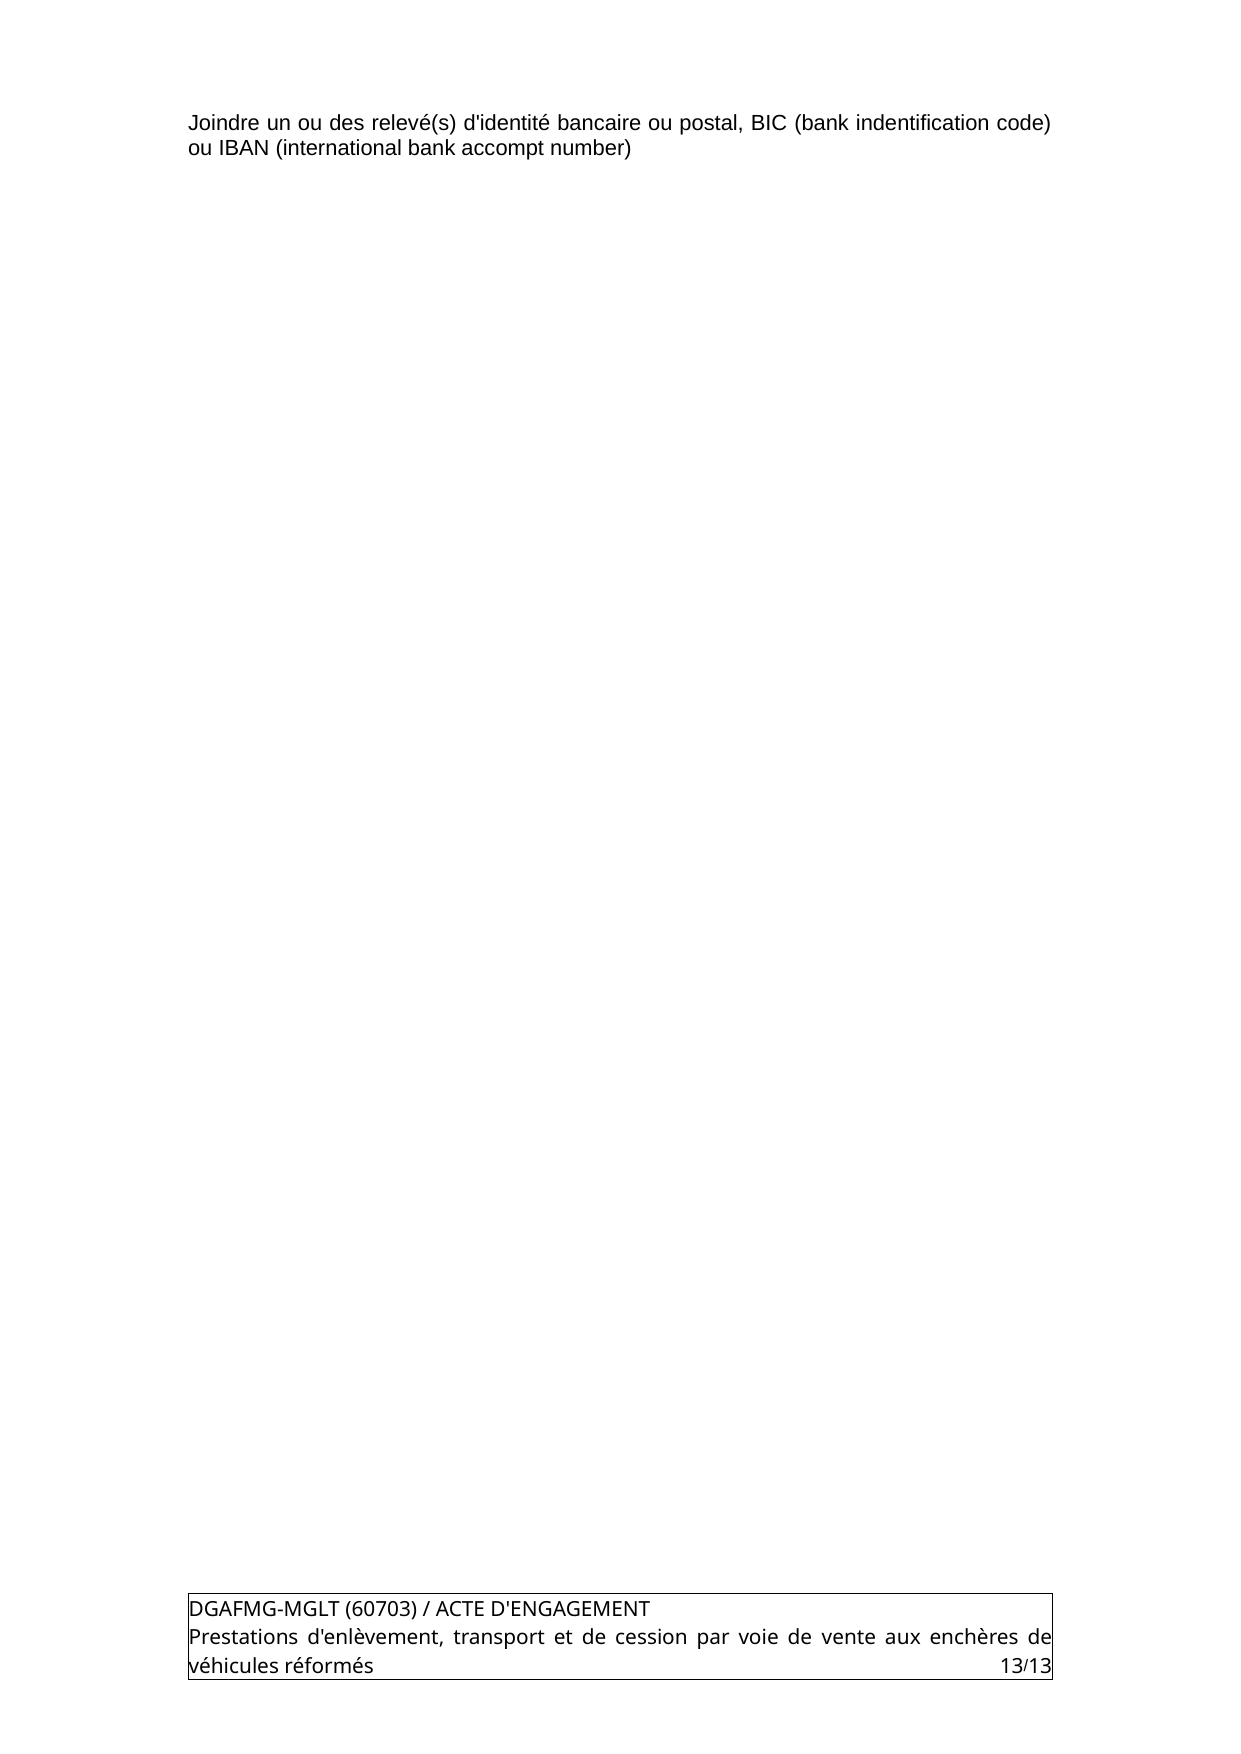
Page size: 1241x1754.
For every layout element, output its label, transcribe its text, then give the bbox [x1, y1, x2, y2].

text Joindre un ou des relevé(s) d'identité bancaire ou postal, BIC (bank indentification code) ou IBAN (international bank accompt number) [188, 109, 1052, 160]
